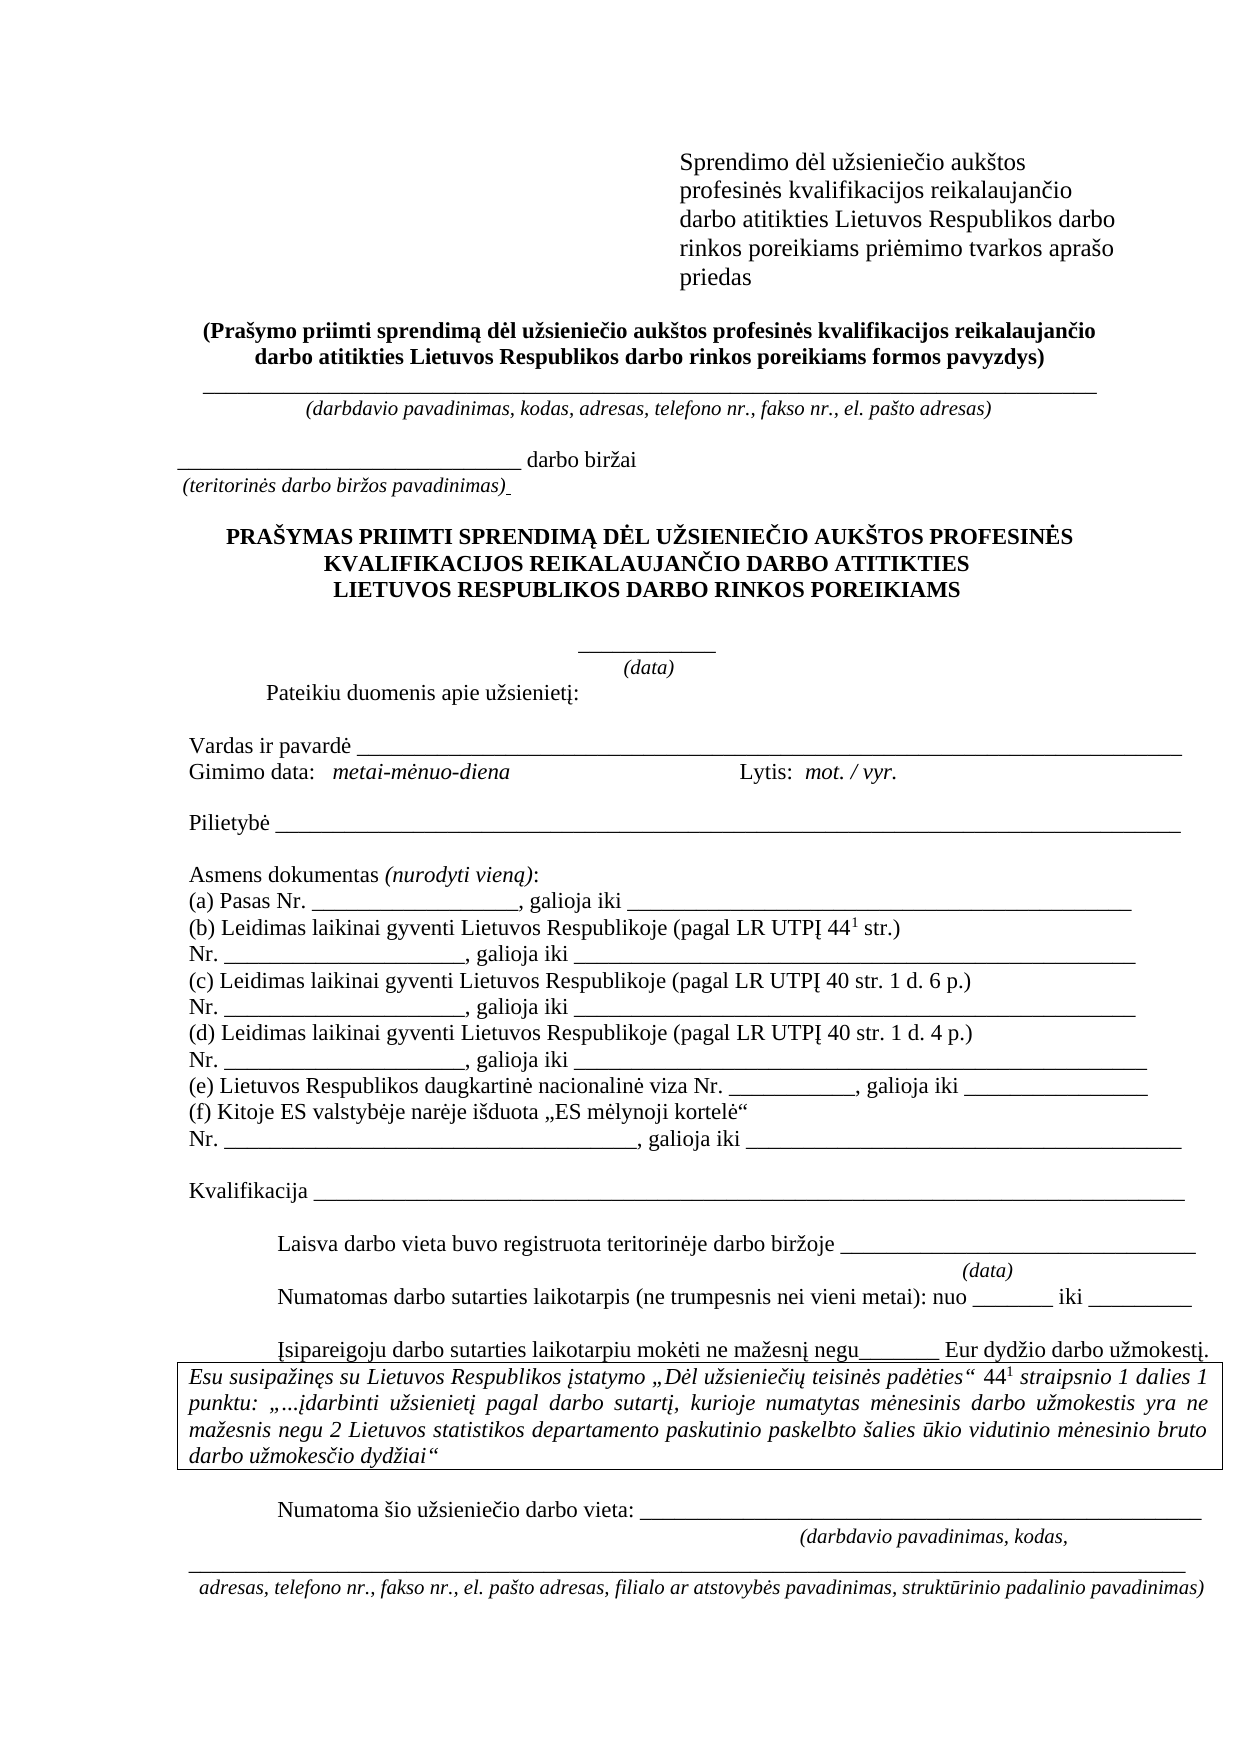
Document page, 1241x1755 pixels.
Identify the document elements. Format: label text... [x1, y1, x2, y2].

table_cell Gimimo data: metai-mėnuo-diena Lytis: mot. / vyr. [177, 758, 1222, 808]
text rinkos poreikiams priėmimo tvarkos aprašo [679, 233, 1122, 262]
text darbo atitikties Lietuvos Respublikos darbo [679, 204, 1122, 233]
text (darbdavio pavadinimas, kodas, adresas, telefono nr., fakso nr., el. pašto adresas) [177, 396, 1122, 420]
table_cell (b) Leidimas laikinai gyventi Lietuvos Respublikoje (pagal LR UTPĮ 441 str.) Nr. _____________________, galioja iki _________________________________________________ [177, 914, 1222, 967]
table_cell [177, 1599, 1222, 1625]
table_cell Įsipareigoju darbo sutarties laikotarpiu mokėti ne mažesnį negu_______ Eur dydžio darbo užmokestį. [177, 1309, 1222, 1362]
table_cell Pilietybė _______________________________________________________________________________ [177, 809, 1222, 835]
table_header Vardas ir pavardė ________________________________________________________________________ [177, 732, 1222, 758]
table_cell Kvalifikacija ____________________________________________________________________________ [177, 1151, 1222, 1204]
text priedas [679, 262, 1122, 291]
table_cell (f) Kitoje ES valstybėje narėje išduota „ES mėlynoji kortelė“ Nr. ____________________________________, galioja iki ______________________________________ [177, 1099, 1222, 1151]
table_cell Asmens dokumentas (nurodyti vieną): [177, 835, 1222, 888]
text ______________________________________________________________________________ [177, 370, 1122, 396]
table_cell (a) Pasas Nr. __________________, galioja iki ____________________________________________ [177, 888, 1222, 914]
text LIETUVOS RESPUBLIKOS DARBO RINKOS POREIKIAMS [177, 576, 1122, 602]
table_cell Esu susipažinęs su Lietuvos Respublikos įstatymo „Dėl užsieniečių teisinės padėties“ 441 straipsnio 1 dalies 1 punktu: „...įdarbinti užsienietį pagal darbo sutartį, kurioje numatytas mėnesinis darbo užmokestis yra ne mažesnis negu 2 Lietuvos statistikos departamento paskutinio paskelbto šalies ūkio vidutinio mėnesinio bruto darbo užmokesčio dydžiai“ [178, 1363, 1222, 1468]
text ______________________________ darbo biržai [177, 446, 1122, 473]
text ____________ [177, 629, 1122, 655]
text (data) [177, 655, 1122, 679]
table_cell (d) Leidimas laikinai gyventi Lietuvos Respublikoje (pagal LR UTPĮ 40 str. 1 d. 4 p.) Nr. _____________________, galioja iki __________________________________________________ [177, 1019, 1222, 1072]
table_cell Numatoma šio užsieniečio darbo vieta: _________________________________________________ (darbdavio pavadinimas, kodas, _______________________________________________________________________________________ adresas, telefono nr., fakso nr., el. pašto adresas, filialo ar atstovybės pavadinimas, struktūrinio padalinio pavadinimas) [177, 1470, 1222, 1599]
text Pateikiu duomenis apie užsienietį: [177, 679, 1122, 705]
table_cell Laisva darbo vieta buvo registruota teritorinėje darbo biržoje _______________________________ (data) Numatomas darbo sutarties laikotarpis (ne trumpesnis nei vieni metai): nuo _______ iki _________ [177, 1204, 1222, 1309]
text (teritorinės darbo biržos pavadinimas) [177, 473, 1122, 497]
text (Prašymo priimti sprendimą dėl užsieniečio aukštos profesinės kvalifikacijos reikalaujančio darbo atitikties Lietuvos Respublikos darbo rinkos poreikiams formos pavyzdys) [177, 317, 1122, 370]
table_cell (c) Leidimas laikinai gyventi Lietuvos Respublikoje (pagal LR UTPĮ 40 str. 1 d. 6 p.) Nr. _____________________, galioja iki _________________________________________________ [177, 967, 1222, 1019]
table_cell (e) Lietuvos Respublikos daugkartinė nacionalinė viza Nr. ___________, galioja iki ________________ [177, 1072, 1222, 1098]
text Sprendimo dėl užsieniečio aukštos [679, 147, 1122, 176]
text profesinės kvalifikacijos reikalaujančio [679, 176, 1122, 204]
text PRAŠYMAS PRIIMTI SPRENDIMĄ DĖL UŽSIENIEČIO AUKŠTOS PROFESINĖS KVALIFIKACIJOS REIKALAUJANČIO DARBO ATITIKTIES [177, 523, 1122, 576]
